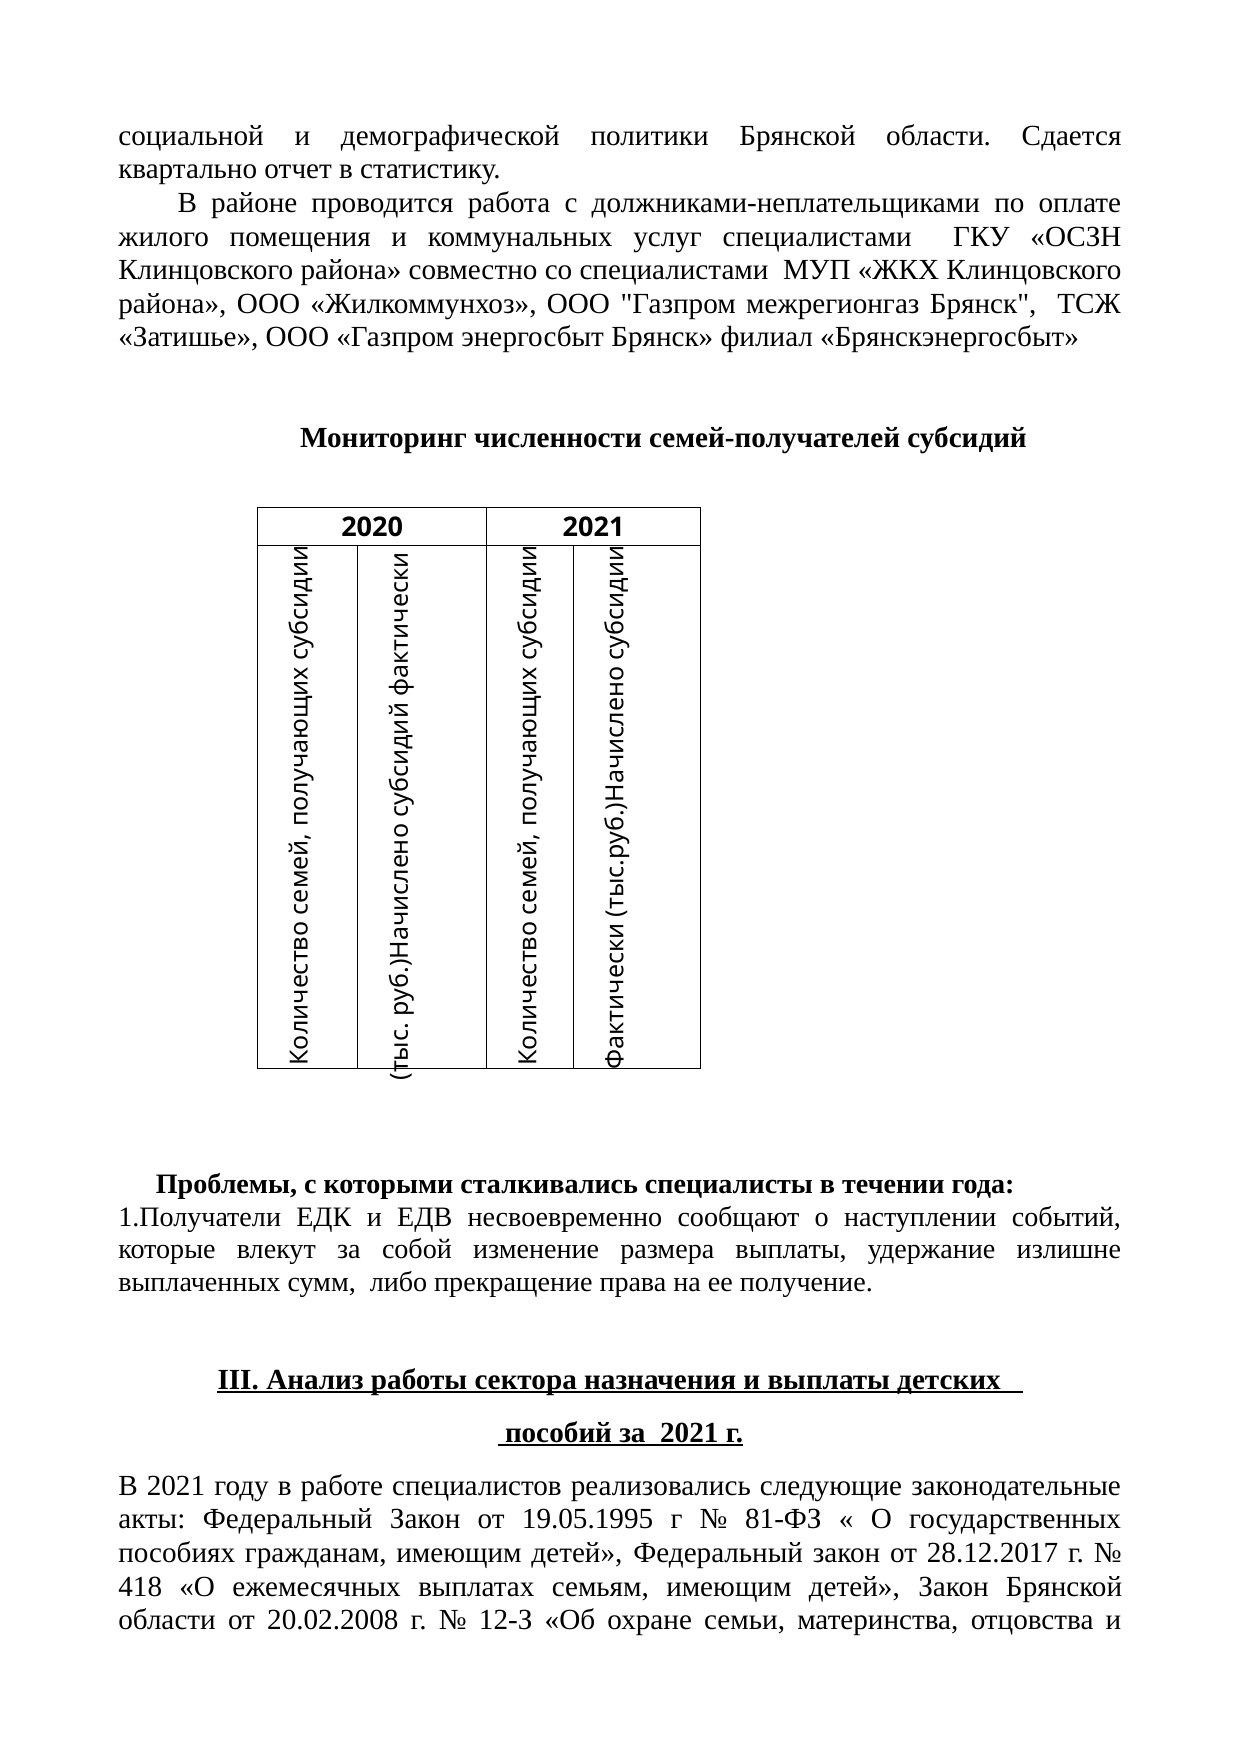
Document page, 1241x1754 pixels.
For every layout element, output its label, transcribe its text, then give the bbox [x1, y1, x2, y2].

text Проблемы, с которыми сталкивались специалисты в течении года: [118, 1167, 1122, 1200]
text III. Анализ работы сектора назначения и выплаты детских [118, 1362, 1122, 1395]
table_header 2021 [487, 508, 700, 545]
text пособий за 2021 г. [118, 1415, 1122, 1448]
text В 2021 году в работе специалистов реализовались следующие законодательные акты: Федеральный Закон от 19.05.1995 г № 81-ФЗ « О государственных пособиях гражданам, имеющим детей», Федеральный закон от 28.12.2017 г. № 418 «О ежемесячных выплатах семьям, имеющим детей», Закон Брянской области от 20.02.2008 г. № 12-З «Об охране семьи, материнства, отцовства и [118, 1468, 1122, 1636]
text 1.Получатели ЕДК и ЕДВ несвоевременно сообщают о наступлении событий, которые влекут за собой изменение размера выплаты, удержание излишне выплаченных сумм, либо прекращение права на ее получение. [118, 1200, 1122, 1297]
table_cell Начислено субсидий фактически (тыс. руб.) [358, 546, 486, 1068]
table_cell Начислено субсидии Фактически (тыс.руб.) [574, 546, 700, 1068]
table_header 2020 [258, 508, 486, 545]
text Мониторинг численности семей-получателей субсидий [118, 420, 1122, 453]
table_cell Количество семей, получающих субсидии [487, 546, 573, 1068]
table_cell Количество семей, получающих субсидии [258, 546, 357, 1068]
text В районе проводится работа с должниками-неплательщиками по оплате жилого помещения и коммунальных услуг специалистами ГКУ «ОСЗН Клинцовского района» совместно со специалистами МУП «ЖКХ Клинцовского района», ООО «Жилкоммунхоз», ООО "Газпром межрегионгаз Брянск", ТСЖ «Затишье», ООО «Газпром энергосбыт Брянск» филиал «Брянскэнергосбыт» [118, 185, 1122, 353]
text социальной и демографической политики Брянской области. Сдается квартально отчет в статистику. [118, 118, 1122, 185]
